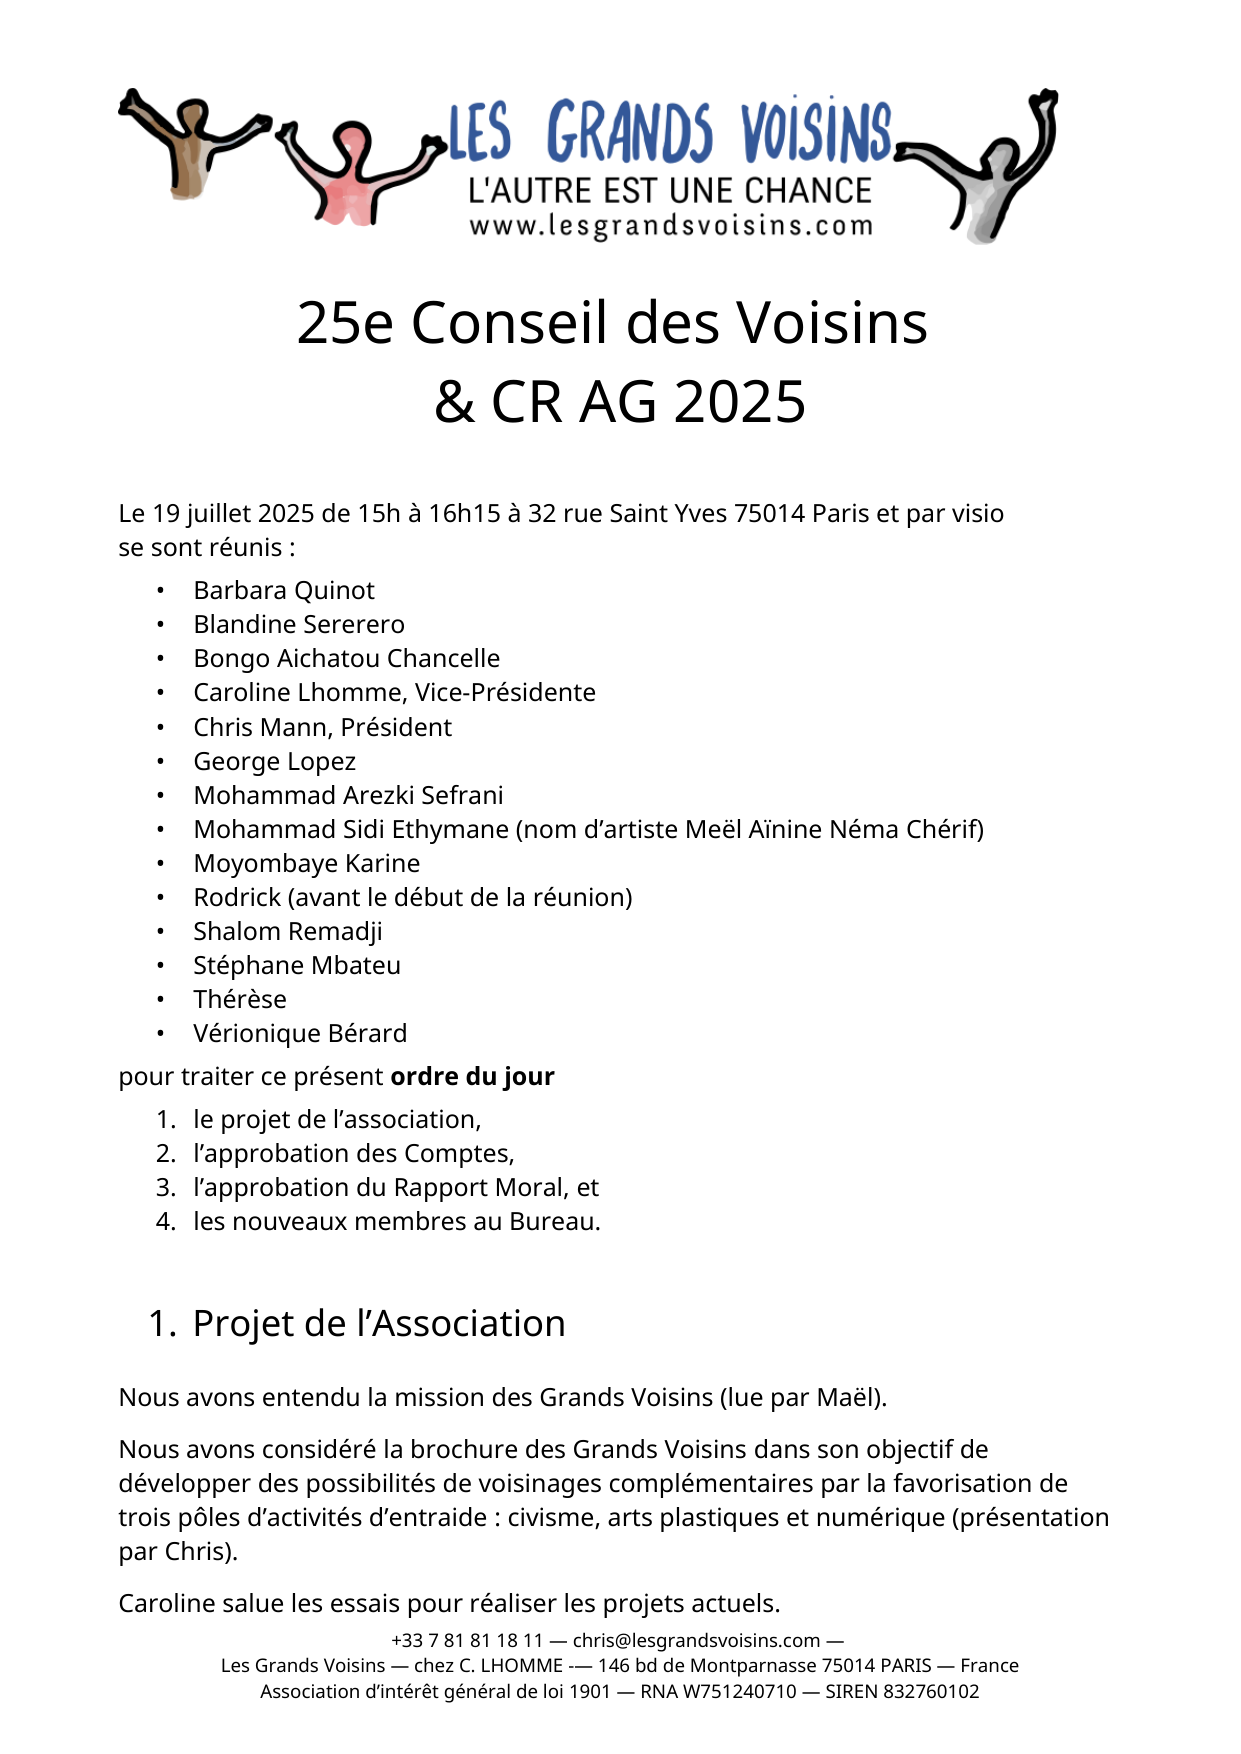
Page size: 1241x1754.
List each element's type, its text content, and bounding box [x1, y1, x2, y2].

list George Lopez [156, 743, 1122, 777]
text Caroline salue les essais pour réaliser les projets actuels. [118, 1586, 1122, 1619]
text Nous avons entendu la mission des Grands Voisins (lue par Maël). [118, 1379, 1122, 1413]
list Moyombaye Karine [156, 845, 1122, 879]
list Mohammad Arezki Sefrani [156, 777, 1122, 811]
list Stéphane Mbateu [156, 948, 1122, 982]
list Projet de l’Association [147, 1297, 1122, 1347]
list Bongo Aichatou Chancelle [156, 641, 1122, 675]
list Barbara Quinot [156, 573, 1122, 607]
list Thérèse [156, 982, 1122, 1016]
list les nouveaux membres au Bureau. [156, 1204, 1122, 1238]
text Nous avons considéré la brochure des Grands Voisins dans son objectif de développer des possibilités de voisinages complémentaires par la favorisation de trois pôles d’activités d’entraide : civisme, arts plastiques et numérique (présentation par Chris). [118, 1431, 1122, 1568]
list Mohammad Sidi Ethymane (nom d’artiste Meël Aïnine Néma Chérif) [156, 811, 1122, 845]
text 25e Conseil des Voisins & CR AG 2025 [118, 281, 1122, 439]
text pour traiter ce présent ordre du jour [118, 1059, 1122, 1093]
list Chris Mann, Président [156, 709, 1122, 743]
text Le 19 juillet 2025 de 15h à 16h15 à 32 rue Saint Yves 75014 Paris et par visio se sont réunis : [118, 496, 1122, 564]
list Vérionique Bérard [156, 1016, 1122, 1050]
list le projet de l’association, [156, 1102, 1122, 1136]
list Shalom Remadji [156, 913, 1122, 948]
list Caroline Lhomme, Vice-Présidente [156, 675, 1122, 709]
picture [118, 88, 1059, 246]
list l’approbation du Rapport Moral, et [156, 1170, 1122, 1204]
list Rodrick (avant le début de la réunion) [156, 879, 1122, 913]
list Blandine Sererero [156, 607, 1122, 641]
list l’approbation des Comptes, [156, 1136, 1122, 1170]
